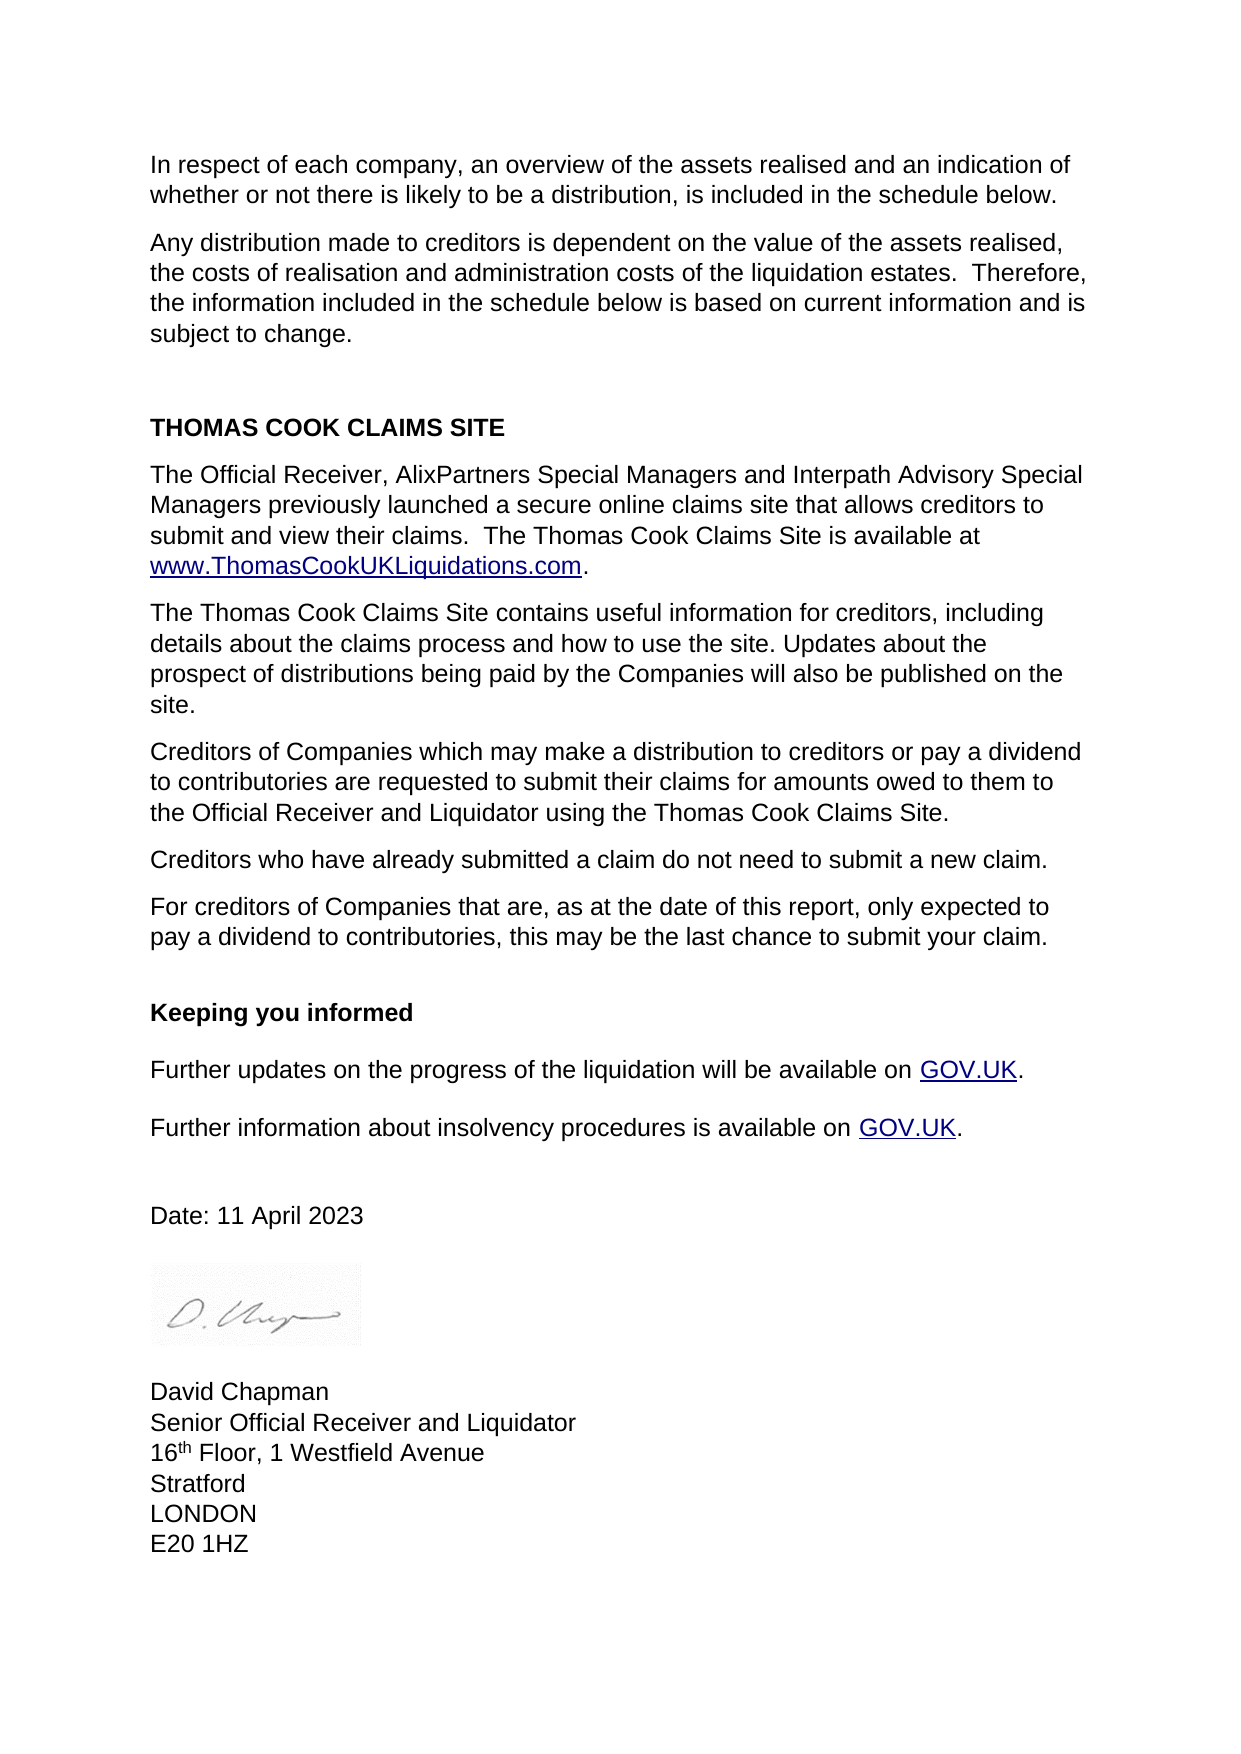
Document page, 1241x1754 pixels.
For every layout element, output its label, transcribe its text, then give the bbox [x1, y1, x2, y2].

text LONDON [150, 1499, 1090, 1528]
text In respect of each company, an overview of the assets realised and an indication of whether or not there is likely to be a distribution, is included in the schedule below. [150, 150, 1090, 209]
text For creditors of Companies that are, as at the date of this report, only expected to pay a dividend to contributories, this may be the last chance to submit your claim. [150, 892, 1090, 951]
text Further updates on the progress of the liquidation will be available on GOV.UK. [150, 1055, 1090, 1084]
text Further information about insolvency procedures is available on GOV.UK. [150, 1113, 1090, 1142]
text The Official Receiver, AlixPartners Special Managers and Interpath Advisory Special Managers previously launched a secure online claims site that allows creditors to submit and view their claims. The Thomas Cook Claims Site is available at www.ThomasCookUKLiquidations.com. [150, 460, 1090, 580]
text THOMAS COOK CLAIMS SITE [150, 413, 1090, 442]
text E20 1HZ [150, 1529, 1090, 1558]
text Keeping you informed [150, 998, 1090, 1027]
text Creditors who have already submitted a claim do not need to submit a new claim. [150, 844, 1090, 873]
text Stratford [150, 1468, 1090, 1497]
text David Chapman [150, 1377, 1090, 1406]
text Senior Official Receiver and Liquidator [150, 1408, 1090, 1436]
text The Thomas Cook Claims Site contains useful information for creditors, including details about the claims process and how to use the site. Updates about the prospect of distributions being paid by the Companies will also be published on the site. [150, 598, 1090, 718]
text 16th Floor, 1 Westfield Avenue [150, 1438, 1090, 1467]
text Any distribution made to creditors is dependent on the value of the assets realised, the costs of realisation and administration costs of the liquidation estates. Therefore, the information included in the schedule below is based on current information and is subject to change. [150, 227, 1090, 347]
text Date: 11 April 2023 [150, 1201, 1090, 1230]
text Creditors of Companies which may make a distribution to creditors or pay a dividend to contributories are requested to submit their claims for amounts owed to them to the Official Receiver and Liquidator using the Thomas Cook Claims Site. [150, 737, 1090, 826]
